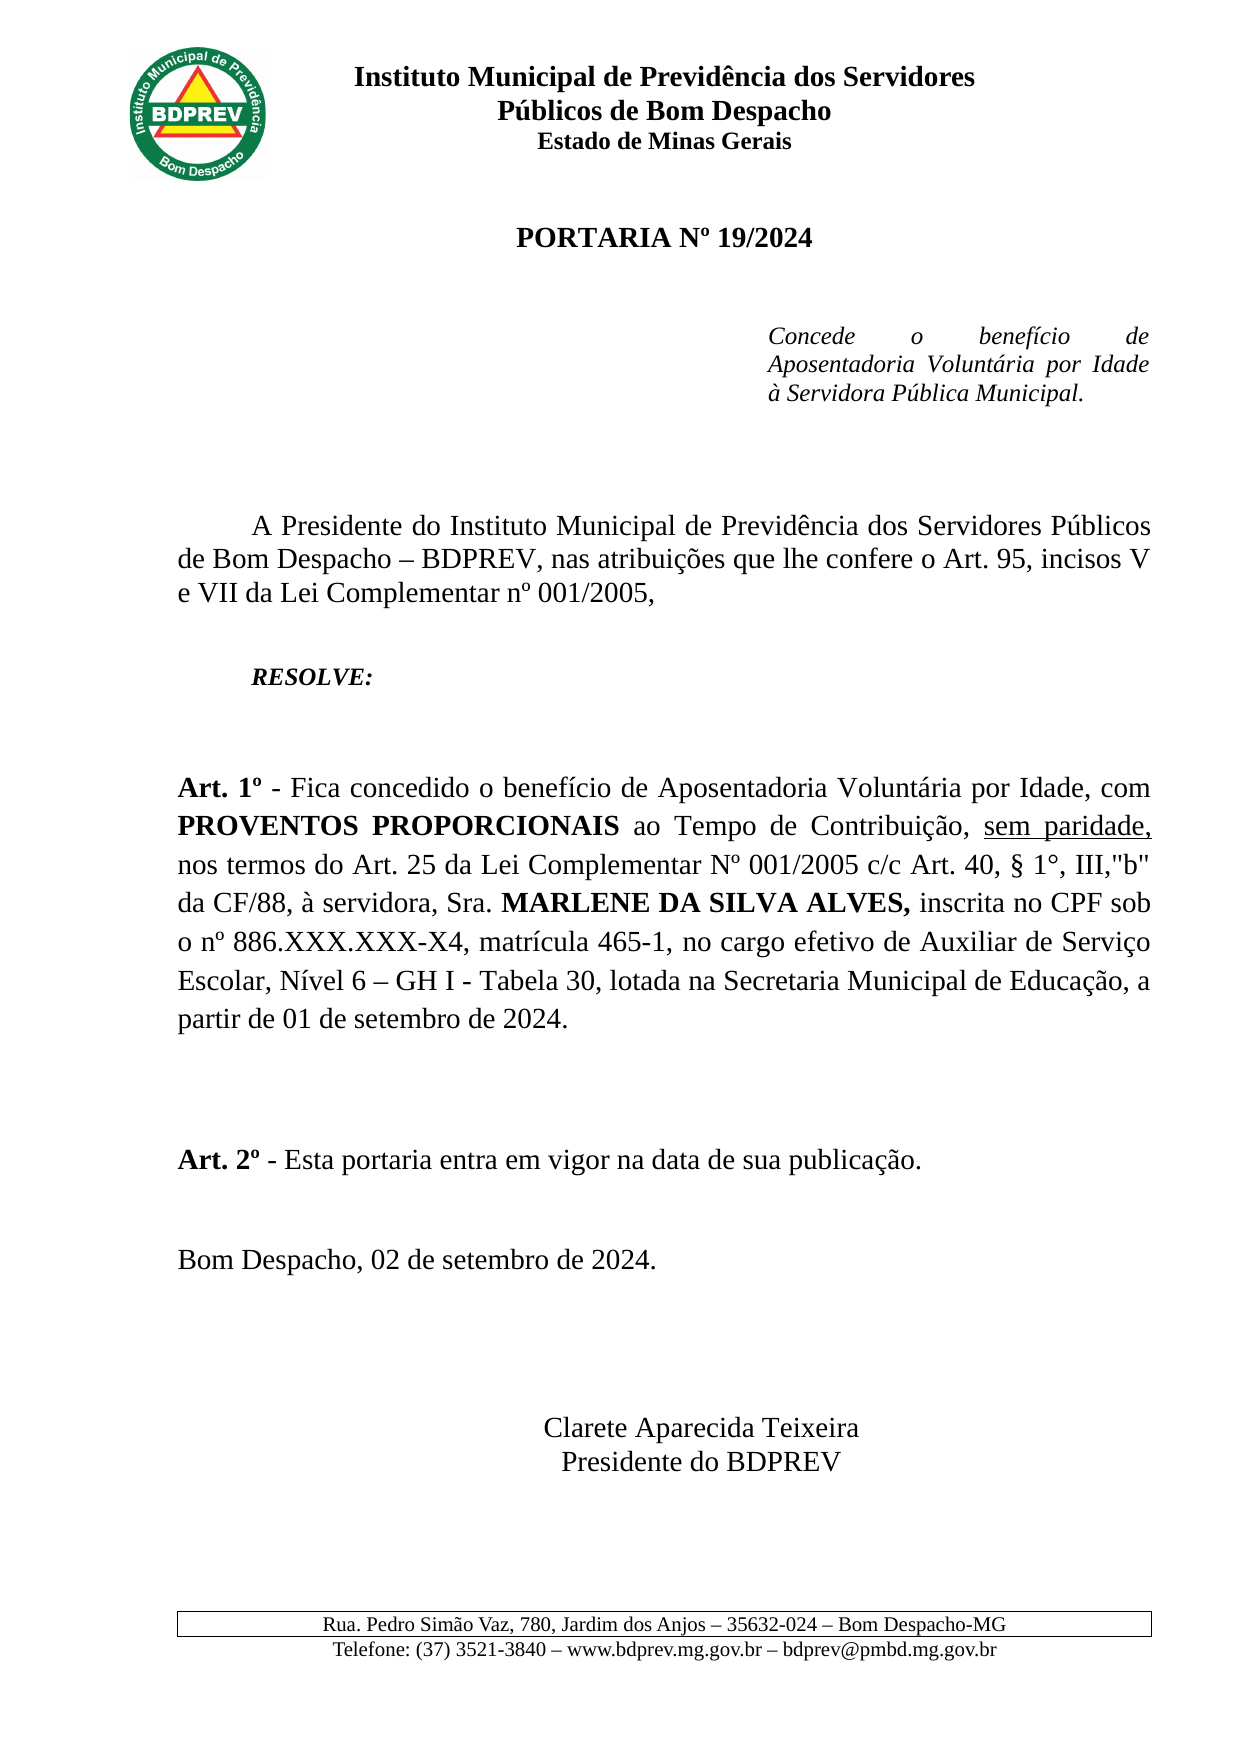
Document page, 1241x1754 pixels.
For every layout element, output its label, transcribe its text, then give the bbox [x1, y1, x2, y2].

text Clarete Aparecida Teixeira [251, 1410, 1152, 1444]
text Bom Despacho, 02 de setembro de 2024. [177, 1242, 1152, 1276]
text Presidente do BDPREV [251, 1444, 1152, 1477]
text Art. 1º - Fica concedido o benefício de Aposentadoria Voluntária por Idade, com PROVENTOS PROPORCIONAIS ao Tempo de Contribuição, sem paridade, nos termos do Art. 25 da Lei Complementar Nº 001/2005 c/c Art. 40, § 1°, III,"b" da CF/88, à servidora, Sra. MARLENE DA SILVA ALVES, inscrita no CPF sob o nº 886.XXX.XXX-X4, matrícula 465-1, no cargo efetivo de Auxiliar de Serviço Escolar, Nível 6 – GH I - Tabela 30, lotada na Secretaria Municipal de Educação, a partir de 01 de setembro de 2024. [177, 770, 1152, 1035]
text Concede o benefício de Aposentadoria Voluntária por Idade à Servidora Pública Municipal. [768, 321, 1152, 407]
text RESOLVE: [177, 662, 1152, 691]
text A Presidente do Instituto Municipal de Previdência dos Servidores Públicos de Bom Despacho – BDPREV, nas atribuições que lhe confere o Art. 95, incisos V e VII da Lei Complementar nº 001/2005, [177, 508, 1152, 608]
text Art. 2º - Esta portaria entra em vigor na data de sua publicação. [177, 1142, 1152, 1175]
text PORTARIA Nº 19/2024 [177, 220, 1152, 254]
